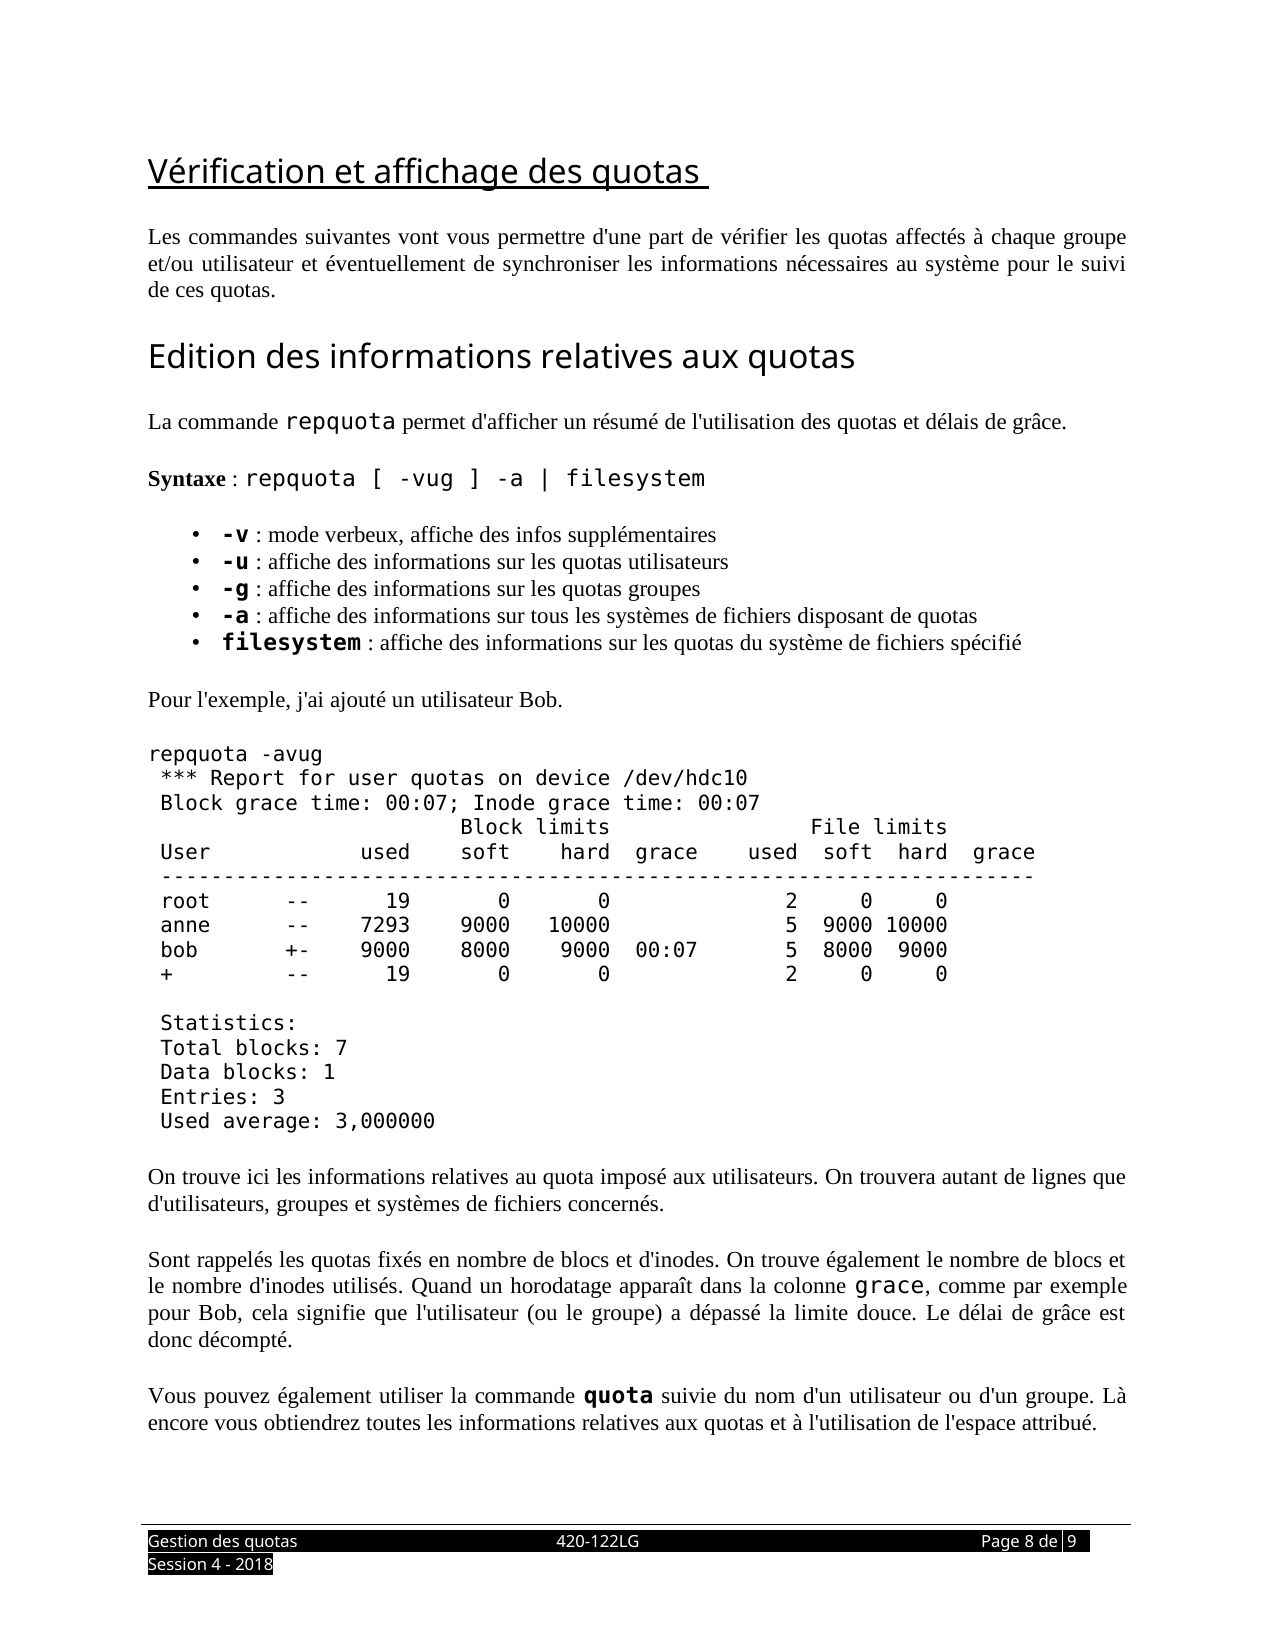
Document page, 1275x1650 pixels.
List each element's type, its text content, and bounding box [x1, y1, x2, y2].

text *** Report for user quotas on device /dev/hdc10 [148, 766, 1127, 791]
subtitle Edition des informations relatives aux quotas [148, 332, 1127, 378]
text La commande repquota permet d'afficher un résumé de l'utilisation des quotas et délais de grâce. [148, 408, 1127, 435]
text On trouve ici les informations relatives au quota imposé aux utilisateurs. On trouvera autant de lignes que d'utilisateurs, groupes et systèmes de fichiers concernés. [148, 1163, 1127, 1216]
text Total blocks: 7 [148, 1036, 1127, 1060]
text Block limits File limits [148, 815, 1127, 840]
text Entries: 3 [148, 1084, 1127, 1109]
text repquota -avug [148, 742, 1127, 766]
text + -- 19 0 0 2 0 0 [148, 962, 1127, 987]
text Pour l'exemple, j'ai ajouté un utilisateur Bob. [148, 686, 1127, 712]
list -g : affiche des informations sur les quotas groupes [192, 575, 1127, 602]
text bob +- 9000 8000 9000 00:07 5 8000 9000 [148, 938, 1127, 962]
text ---------------------------------------------------------------------- [148, 864, 1127, 889]
text root -- 19 0 0 2 0 0 [148, 889, 1127, 913]
list filesystem : affiche des informations sur les quotas du système de fichiers spécifié [192, 629, 1127, 656]
list -a : affiche des informations sur tous les systèmes de fichiers disposant de quotas [192, 602, 1127, 629]
text Sont rappelés les quotas fixés en nombre de blocs et d'inodes. On trouve également le nombre de blocs et le nombre d'inodes utilisés. Quand un horodatage apparaît dans la colonne grace, comme par exemple pour Bob, cela signifie que l'utilisateur (ou le groupe) a dépassé la limite douce. Le délai de grâce est donc décompté. [148, 1246, 1127, 1352]
text Block grace time: 00:07; Inode grace time: 00:07 [148, 791, 1127, 815]
subtitle Vérification et affichage des quotas [148, 148, 1127, 194]
list -u : affiche des informations sur les quotas utilisateurs [192, 548, 1127, 575]
text Vous pouvez également utiliser la commande quota suivie du nom d'un utilisateur ou d'un groupe. Là encore vous obtiendrez toutes les informations relatives aux quotas et à l'utilisation de l'espace attribué. [148, 1382, 1127, 1436]
text User used soft hard grace used soft hard grace [148, 840, 1127, 864]
text anne -- 7293 9000 10000 5 9000 10000 [148, 913, 1127, 938]
text Les commandes suivantes vont vous permettre d'une part de vérifier les quotas affectés à chaque groupe et/ou utilisateur et éventuellement de synchroniser les informations nécessaires au système pour le suivi de ces quotas. [148, 223, 1127, 303]
text Syntaxe : repquota [ -vug ] -a | filesystem [148, 464, 1127, 491]
text Used average: 3,000000 [148, 1109, 1127, 1133]
list -v : mode verbeux, affiche des infos supplémentaires [192, 521, 1127, 548]
text Statistics: [148, 1011, 1127, 1036]
text Data blocks: 1 [148, 1060, 1127, 1084]
